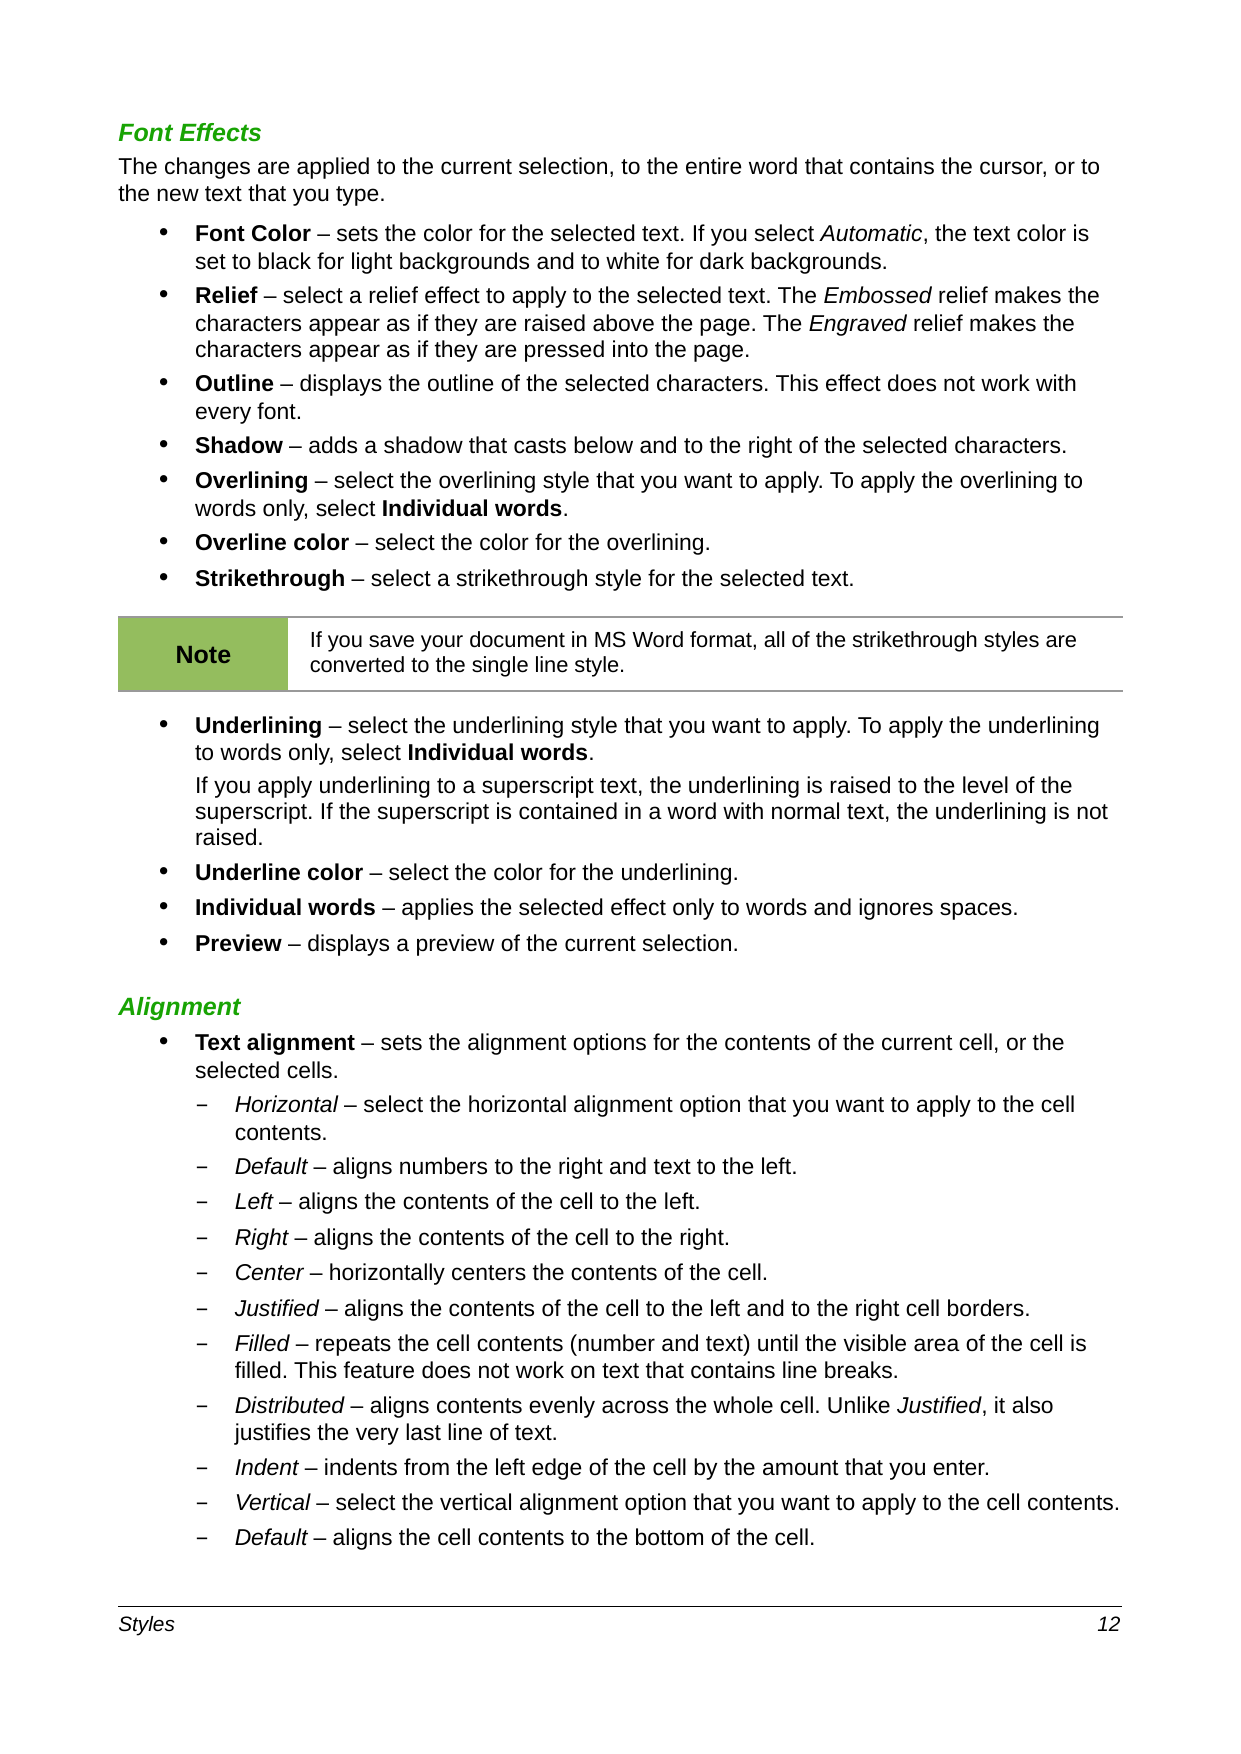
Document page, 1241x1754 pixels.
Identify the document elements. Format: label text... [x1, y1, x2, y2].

list Justified – aligns the contents of the cell to the left and to the right cell borders. [196, 1293, 1122, 1322]
table_header Note [118, 618, 288, 690]
list If you apply underlining to a superscript text, the underlining is raised to the level of the superscript. If the superscript is contained in a word with normal text, the underlining is not raised. [195, 772, 1122, 851]
list Shadow – adds a shadow that casts below and to the right of the selected characters. [156, 430, 1122, 459]
subtitle Font Effects [118, 118, 1122, 147]
list Overlining – select the overlining style that you want to apply. To apply the overlining to words only, select Individual words. [156, 466, 1122, 521]
list Vertical – select the vertical alignment option that you want to apply to the cell contents. [196, 1487, 1122, 1516]
table_header If you save your document in MS Word format, all of the strikethrough styles are converted to the single line style. [288, 618, 1122, 690]
list Preview – displays a preview of the current selection. [156, 928, 1122, 957]
subtitle Alignment [118, 992, 1122, 1021]
list Right – aligns the contents of the cell to the right. [196, 1222, 1122, 1251]
list Individual words – applies the selected effect only to words and ignores spaces. [156, 892, 1122, 922]
list Strikethrough – select a strikethrough style for the selected text. [156, 563, 1122, 592]
list Underline color – select the color for the underlining. [156, 857, 1122, 886]
list Text alignment – sets the alignment options for the contents of the current cell, or the selected cells. [156, 1028, 1122, 1083]
list Relief – select a relief effect to apply to the selected text. The Embossed relief makes the characters appear as if they are raised above the page. The Engraved relief makes the characters appear as if they are pressed into the page. [156, 280, 1122, 362]
list Underlining – select the underlining style that you want to apply. To apply the underlining to words only, select Individual words. [156, 710, 1122, 765]
list Font Color – sets the color for the selected text. If you select Automatic, the text color is set to black for light backgrounds and to white for dark backgrounds. [156, 218, 1122, 274]
list Horizontal – select the horizontal alignment option that you want to apply to the cell contents. [196, 1089, 1122, 1145]
list Distributed – aligns contents evenly across the whole cell. Unlike Justified, it also justifies the very last line of text. [196, 1390, 1122, 1446]
text The changes are applied to the current selection, to the entire word that contains the cursor, or to the new text that you type. [118, 153, 1122, 206]
list Filled – repeats the cell contents (number and text) until the visible area of the cell is filled. This feature does not work on text that contains line breaks. [196, 1328, 1122, 1384]
list Indent – indents from the left edge of the cell by the amount that you enter. [196, 1452, 1122, 1481]
list Overline color – select the color for the overlining. [156, 527, 1122, 557]
list Outline – displays the outline of the selected characters. This effect does not work with every font. [156, 368, 1122, 424]
list Default – aligns numbers to the right and text to the left. [196, 1151, 1122, 1180]
list Default – aligns the cell contents to the bottom of the cell. [196, 1523, 1122, 1552]
list Left – aligns the contents of the cell to the left. [196, 1187, 1122, 1216]
list Center – horizontally centers the contents of the cell. [196, 1257, 1122, 1287]
